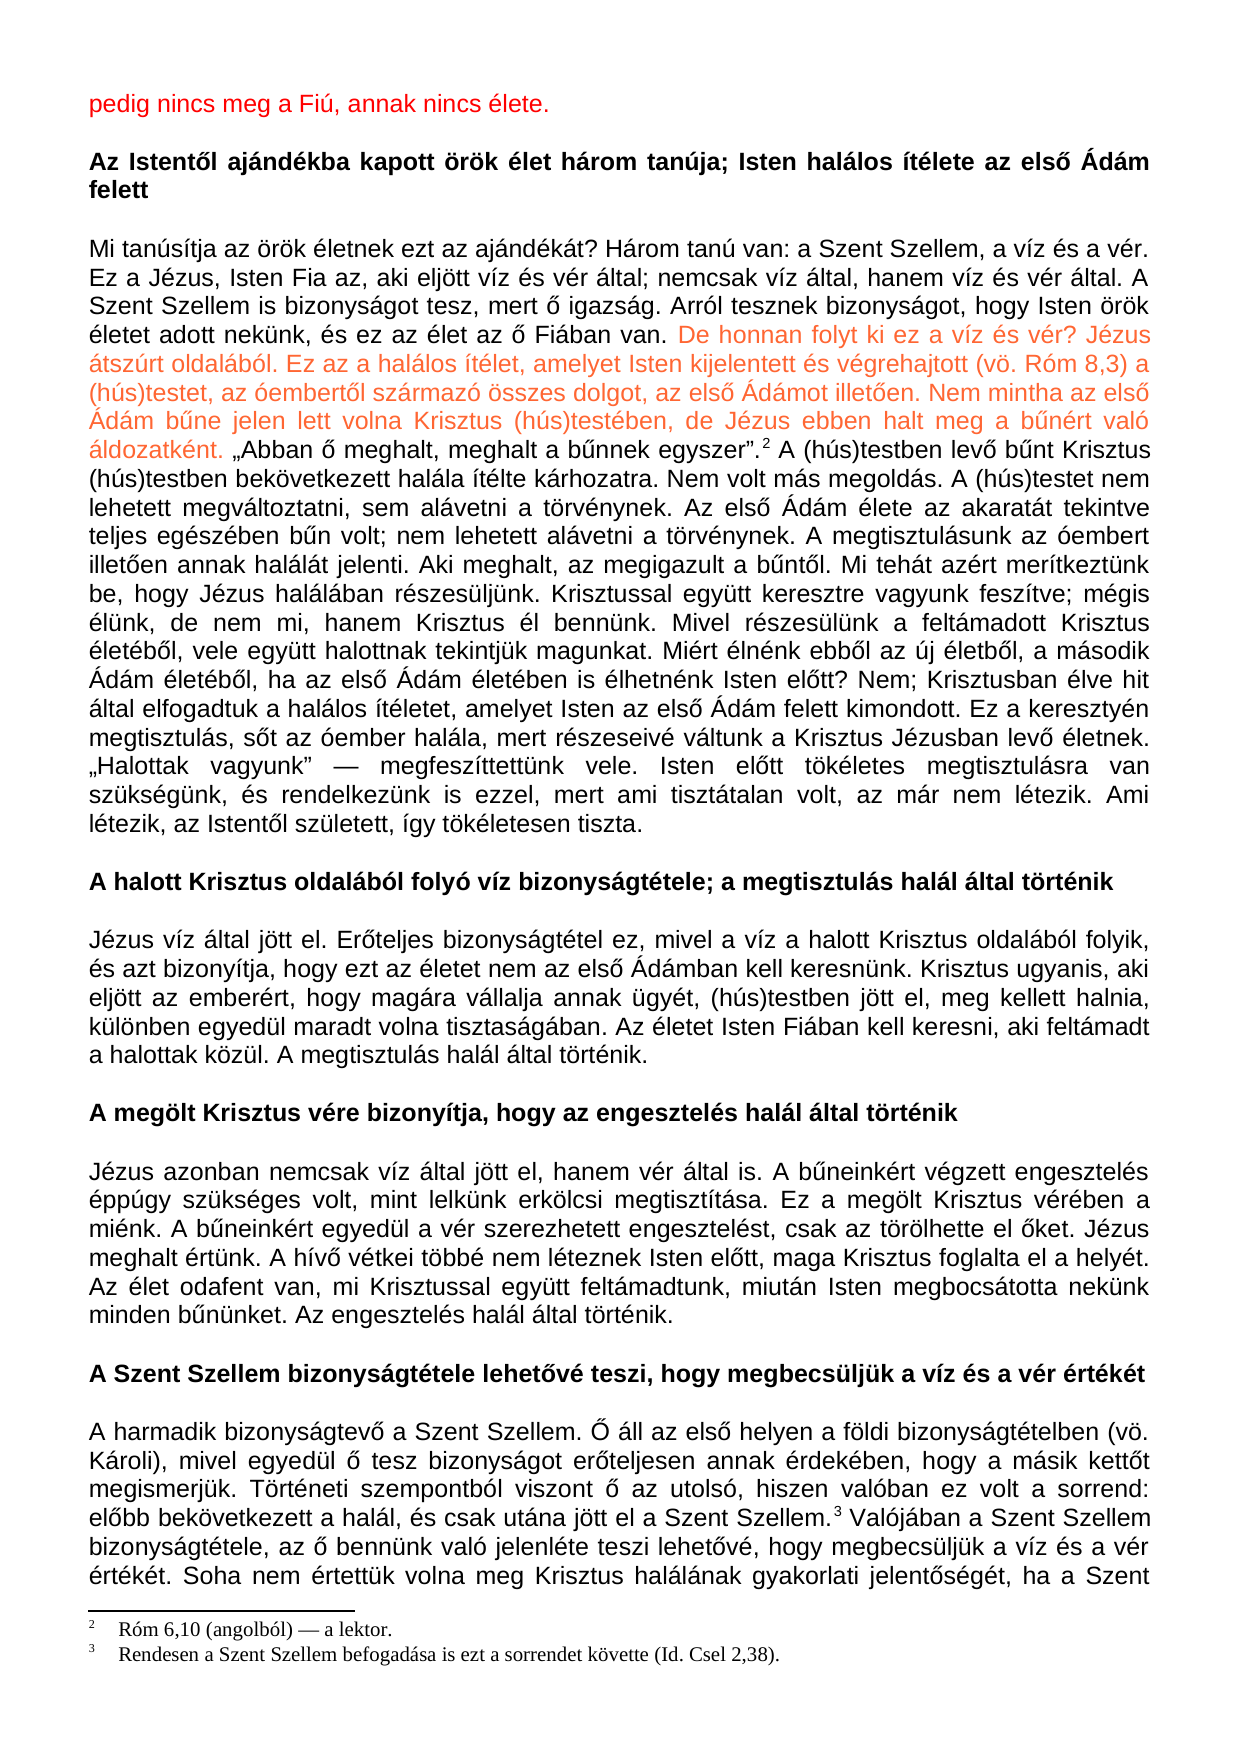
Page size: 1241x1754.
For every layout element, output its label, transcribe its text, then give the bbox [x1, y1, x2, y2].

text Mi tanúsítja az örök életnek ezt az ajándékát? Három tanú van: a Szent Szellem, a víz és a vér. Ez a Jézus, Isten Fia az, aki eljött víz és vér által; nemcsak víz által, hanem víz és vér által. A Szent Szellem is bizonyságot tesz, mert ő igazság. Arról tesznek bizonyságot, hogy Isten örök életet adott nekünk, és ez az élet az ő Fiában van. De honnan folyt ki ez a víz és vér? Jézus átszúrt oldalából. Ez az a halálos ítélet, amelyet Isten kijelentett és végrehajtott (vö. Róm 8,3) a (hús)testet, az óembertől származó összes dolgot, az első Ádámot illetően. Nem mintha az első Ádám bűne jelen lett volna Krisztus (hús)testében, de Jézus ebben halt meg a bűnért való áldozatként. „Abban ő meghalt, meghalt a bűnnek egyszer”. A (hús)testben levő bűnt Krisztus (hús)testben bekövetkezett halála ítélte kárhozatra. Nem volt más megoldás. A (hús)testet nem lehetett megváltoztatni, sem alávetni a törvénynek. Az első Ádám élete az akaratát tekintve teljes egészében bűn volt; nem lehetett alávetni a törvénynek. A megtisztulásunk az óembert illetően annak halálát jelenti. Aki meghalt, az megigazult a bűntől. Mi tehát azért merítkeztünk be, hogy Jézus halálában részesüljünk. Krisztussal együtt keresztre vagyunk feszítve; mégis élünk, de nem mi, hanem Krisztus él bennünk. Mivel részesülünk a feltámadott Krisztus életéből, vele együtt halottnak tekintjük magunkat. Miért élnénk ebből az új életből, a második Ádám életéből, ha az első Ádám életében is élhetnénk Isten előtt? Nem; Krisztusban élve hit által elfogadtuk a halálos ítéletet, amelyet Isten az első Ádám felett kimondott. Ez a keresztyén megtisztulás, sőt az óember halála, mert részeseivé váltunk a Krisztus Jézusban levő életnek. „Halottak vagyunk” — megfeszíttettünk vele. Isten előtt tökéletes megtisztulásra van szükségünk, és rendelkezünk is ezzel, mert ami tisztátalan volt, az már nem létezik. Ami létezik, az Istentől született, így tökéletesen tiszta. [88, 234, 1152, 837]
text Rendesen a Szent Szellem befogadása is ezt a sorrendet követte (Id. Csel 2,38). [88, 1641, 1152, 1665]
text Jézus azonban nemcsak víz által jött el, hanem vér által is. A bűneinkért végzett engesztelés éppúgy szükséges volt, mint lelkünk erkölcsi megtisztítása. Ez a megölt Krisztus vérében a miénk. A bűneinkért egyedül a vér szerezhetett engesztelést, csak az törölhette el őket. Jézus meghalt értünk. A hívő vétkei többé nem léteznek Isten előtt, maga Krisztus foglalta el a helyét. Az élet odafent van, mi Krisztussal együtt feltámadtunk, miután Isten megbocsátotta nekünk minden bűnünket. Az engesztelés halál által történik. [88, 1157, 1152, 1329]
text A halott Krisztus oldalából folyó víz bizonyságtétele; a megtisztulás halál által történik [88, 867, 1152, 896]
text A megölt Krisztus vére bizonyítja, hogy az engesztelés halál által történik [88, 1098, 1152, 1127]
text Jézus víz által jött el. Erőteljes bizonyságtétel ez, mivel a víz a halott Krisztus oldalából folyik, és azt bizonyítja, hogy ezt az életet nem az első Ádámban kell keresnünk. Krisztus ugyanis, aki eljött az emberért, hogy magára vállalja annak ügyét, (hús)testben jött el, meg kellett halnia, különben egyedül maradt volna tisztaságában. Az életet Isten Fiában kell keresni, aki feltámadt a halottak közül. A megtisztulás halál által történik. [88, 925, 1152, 1069]
text A harmadik bizonyságtevő a Szent Szellem. Ő áll az első helyen a földi bizonyságtételben (vö. Károli), mivel egyedül ő tesz bizonyságot erőteljesen annak érdekében, hogy a másik kettőt megismerjük. Történeti szempontból viszont ő az utolsó, hiszen valóban ez volt a sorrend: előbb bekövetkezett a halál, és csak utána jött el a Szent Szellem. Valójában a Szent Szellem bizonyságtétele, az ő bennünk való jelenléte teszi lehetővé, hogy megbecsüljük a víz és a vér értékét. Soha nem értettük volna meg Krisztus halálának gyakorlati jelentőségét, ha a Szent [88, 1417, 1152, 1589]
text A Szent Szellem bizonyságtétele lehetővé teszi, hogy megbecsüljük a víz és a vér értékét [88, 1359, 1152, 1387]
text pedig nincs meg a Fiú, annak nincs élete. [88, 88, 1152, 117]
text Az Istentől ajándékba kapott örök élet három tanúja; Isten halálos ítélete az első Ádám felett [88, 147, 1152, 204]
text Róm 6,10 (angolból) — a lektor. [88, 1617, 1152, 1641]
